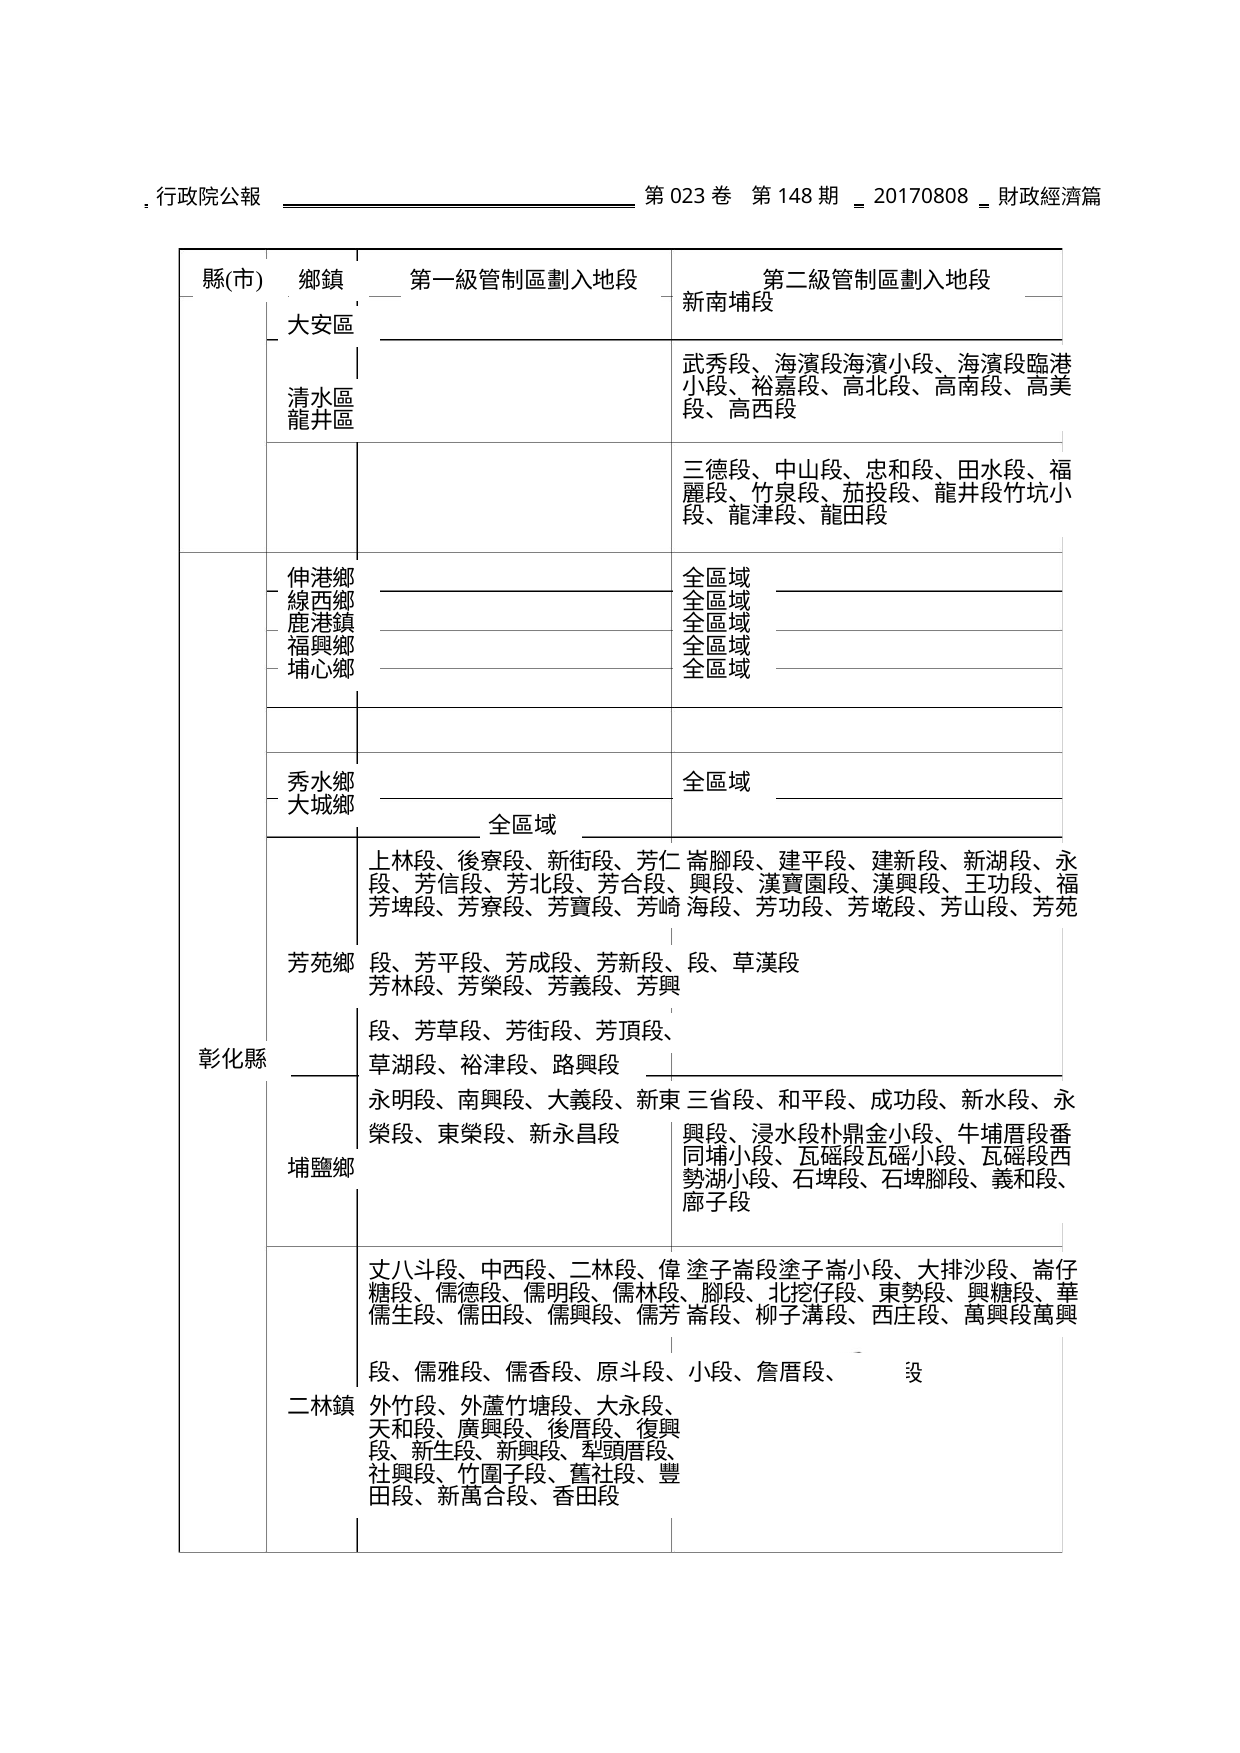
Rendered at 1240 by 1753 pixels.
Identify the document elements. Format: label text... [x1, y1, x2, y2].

text 田段、新萬合段、香田段 [368, 1487, 724, 1509]
text 榮段、東榮段、新永昌段 [368, 1124, 637, 1147]
text 段、芳草段、芳街段、芳頂段、 [368, 1021, 715, 1044]
text 芳埤段、芳寮段、芳寶段、芳崎 海段、芳功段、芳墘段、芳山段、芳苑 [368, 897, 1157, 919]
text 段、新生段、新興段、犁頭厝段、 [368, 1442, 724, 1464]
text 丈八斗段、中西段、二林段、偉 塗子崙段塗子崙小段、大排沙段、崙仔 [368, 1261, 1183, 1283]
text 磘段 [906, 1363, 939, 1386]
picture [979, 204, 989, 208]
text 大城鄉 [287, 795, 371, 818]
text 同埔小段、瓦磘段瓦磘小段、瓦磘段西 [682, 1147, 1132, 1169]
text 芳苑鄉 段、芳平段、芳成段、芳新段、段、草漢段 [287, 953, 854, 976]
text 勢湖小段、石埤段、石埤腳段、義和段、 [682, 1169, 1132, 1192]
text 20170808 [873, 186, 970, 209]
text 清水區 [287, 388, 371, 411]
text 天和段、廣興段、後厝段、復興 [368, 1419, 724, 1442]
text 全區域 [682, 773, 767, 795]
text 永明段、南興段、大義段、新東 三省段、和平段、成功段、新水段、永 [368, 1090, 1157, 1113]
text 全區域 [682, 614, 767, 636]
text 廍子段 [682, 1192, 1132, 1214]
text 埔鹽鄉 [287, 1158, 371, 1181]
text 龍井區 [287, 411, 371, 433]
text 全區域 [488, 815, 573, 838]
text 二林鎮 外竹段、外蘆竹塘段、大永段、 [287, 1396, 724, 1419]
text 大安區 [287, 315, 371, 338]
text 糖段、儒德段、儒明段、儒林段、腳段、北挖仔段、東勢段、興糖段、華 [368, 1283, 1183, 1306]
text 社興段、竹圍子段、舊社段、豐 [368, 1464, 724, 1487]
text 全區域 [682, 591, 767, 614]
picture [854, 204, 864, 208]
text 鹿港鎮 [287, 614, 371, 636]
text 上林段、後寮段、新街段、芳仁 崙腳段、建平段、建新段、新湖段、永 [368, 852, 1157, 874]
text 財政經濟篇 [998, 187, 1116, 208]
text 興段、浸水段朴鼎金小段、牛埔厝段番 [682, 1124, 1132, 1147]
text 秀水鄉 [287, 773, 371, 795]
text 麗段、竹泉段、茄投段、龍井段竹坑小 [682, 483, 1106, 506]
text 段、龍津段、龍田段 [682, 506, 1106, 528]
text 全區域 [682, 636, 767, 659]
text 伸港鄉 [287, 569, 371, 591]
text 彰化縣 [198, 1049, 282, 1072]
text 草湖段、裕津段、路興段 [368, 1055, 637, 1078]
text 線西鄉 [287, 591, 371, 614]
text 行政院公報 [157, 187, 274, 208]
text 埔心鄉 [287, 659, 371, 682]
text 第二級管制區劃入地段 [762, 270, 1017, 293]
text 武秀段、海濱段海濱小段、海濱段臨港 [682, 354, 1106, 377]
text 儒生段、儒田段、儒興段、儒芳 崙段、柳子溝段、西庄段、萬興段萬興 [368, 1306, 1183, 1328]
text 全區域 [682, 659, 767, 682]
picture [283, 204, 635, 208]
text 第 023 卷 第 148 期 [644, 186, 845, 209]
text 全區域 [682, 569, 767, 591]
text 新南埔段 [682, 293, 1017, 315]
text 段、高西段 [682, 399, 1106, 422]
text 鄉鎮 [298, 270, 360, 293]
text 福興鄉 [287, 636, 371, 659]
picture [178, 248, 1063, 1553]
text 段、儒雅段、儒香段、原斗段、小段、詹厝段、 [368, 1362, 897, 1385]
text 小段、裕嘉段、高北段、高南段、高美 [682, 377, 1106, 399]
text 段、芳信段、芳北段、芳合段、興段、漢寶園段、漢興段、王功段、福 [368, 874, 1157, 897]
text 三德段、中山段、忠和段、田水段、福 [682, 460, 1106, 483]
text 芳林段、芳榮段、芳義段、芳興 [368, 976, 854, 999]
text 第一級管制區劃入地段 [409, 270, 652, 293]
text 縣(市) [202, 268, 279, 293]
